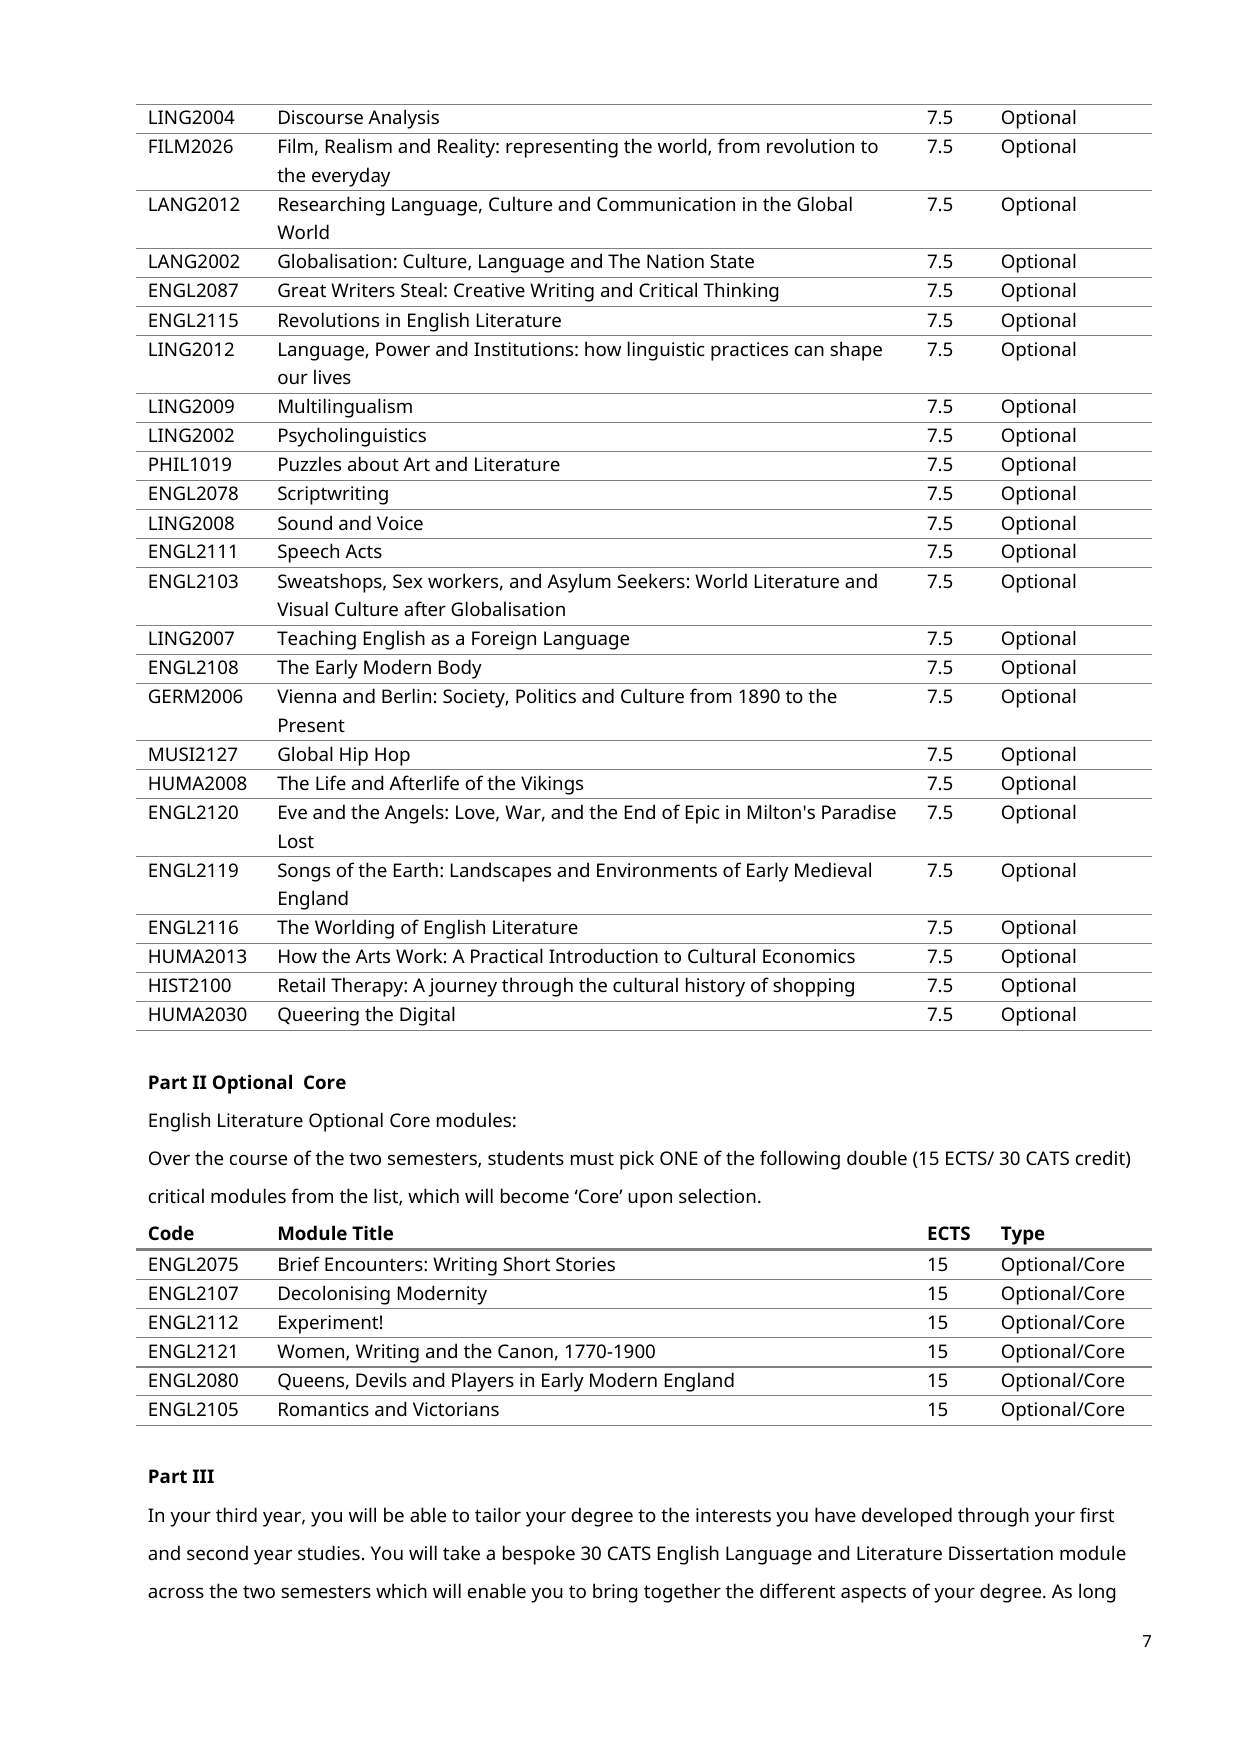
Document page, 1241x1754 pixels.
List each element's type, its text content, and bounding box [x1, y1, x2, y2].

table_cell 7.5 [916, 799, 989, 856]
table_cell Researching Language, Culture and Communication in the Global World [266, 191, 916, 248]
table_cell Type [989, 1220, 1152, 1248]
table_cell 7.5 [916, 278, 989, 306]
table_cell 7.5 [916, 568, 989, 624]
table_cell ENGL2107 [136, 1280, 266, 1308]
table_cell LING2008 [136, 510, 266, 538]
table_cell Romantics and Victorians [266, 1396, 916, 1424]
table_cell 15 [916, 1309, 989, 1337]
table_cell Vienna and Berlin: Society, Politics and Culture from 1890 to the Present [266, 684, 916, 740]
table_cell The Worlding of English Literature [266, 915, 916, 943]
table_cell ENGL2115 [136, 307, 266, 335]
table_cell Discourse Analysis [266, 105, 916, 132]
table_cell Optional [989, 915, 1152, 943]
table_cell ENGL2120 [136, 799, 266, 856]
table_cell ENGL2112 [136, 1309, 266, 1337]
table_cell Puzzles about Art and Literature [266, 452, 916, 480]
table_cell 7.5 [916, 539, 989, 567]
table_cell Experiment! [266, 1309, 916, 1337]
table_cell Revolutions in English Literature [266, 307, 916, 335]
table_cell 15 [916, 1251, 989, 1279]
table_cell ENGL2111 [136, 539, 266, 567]
table_cell 7.5 [916, 510, 989, 538]
table_cell LING2012 [136, 336, 266, 392]
table_cell 7.5 [916, 423, 989, 451]
table_cell 7.5 [916, 307, 989, 335]
table_cell MUSI2127 [136, 741, 266, 769]
table_cell 7.5 [916, 452, 989, 480]
table_cell Sound and Voice [266, 510, 916, 538]
table_cell Optional [989, 799, 1152, 856]
table_cell Optional [989, 278, 1152, 306]
table_cell Psycholinguistics [266, 423, 916, 451]
table_cell 15 [916, 1280, 989, 1308]
table_cell Optional [989, 568, 1152, 624]
table_cell HUMA2030 [136, 1002, 266, 1030]
table_cell ENGL2105 [136, 1396, 266, 1424]
table_cell Optional [989, 973, 1152, 1001]
table_cell ENGL2078 [136, 481, 266, 509]
table_cell FILM2026 [136, 134, 266, 190]
table_cell LANG2002 [136, 249, 266, 277]
table_cell ENGL2087 [136, 278, 266, 306]
table_cell Global Hip Hop [266, 741, 916, 769]
table_cell Women, Writing and the Canon, 1770-1900 [266, 1338, 916, 1366]
table_cell 7.5 [916, 655, 989, 683]
table_cell 7.5 [916, 249, 989, 277]
table_cell 7.5 [916, 973, 989, 1001]
table_cell Scriptwriting [266, 481, 916, 509]
table_cell LANG2012 [136, 191, 266, 248]
table_cell 7.5 [916, 944, 989, 972]
table_cell 7.5 [916, 741, 989, 769]
table_cell Queering the Digital [266, 1002, 916, 1030]
table_cell Optional [989, 249, 1152, 277]
table_cell Optional/Core [989, 1280, 1152, 1308]
table_cell Optional [989, 626, 1152, 653]
table_cell ENGL2116 [136, 915, 266, 943]
table_cell Speech Acts [266, 539, 916, 567]
table_cell 7.5 [916, 134, 989, 190]
table_cell 15 [916, 1338, 989, 1366]
table_cell HUMA2013 [136, 944, 266, 972]
table_cell 7.5 [916, 336, 989, 392]
table_cell Queens, Devils and Players in Early Modern England [266, 1368, 916, 1395]
table_cell Songs of the Earth: Landscapes and Environments of Early Medieval England [266, 857, 916, 913]
table_cell 7.5 [916, 1002, 989, 1030]
table_cell The Life and Afterlife of the Vikings [266, 770, 916, 798]
table_cell LING2004 [136, 105, 266, 132]
table_cell Optional [989, 857, 1152, 913]
table_cell 7.5 [916, 915, 989, 943]
table_cell Optional/Core [989, 1368, 1152, 1395]
table_cell ENGL2080 [136, 1368, 266, 1395]
table_cell 7.5 [916, 626, 989, 653]
table_cell Optional [989, 1002, 1152, 1030]
table_cell 7.5 [916, 857, 989, 913]
table_cell 7.5 [916, 394, 989, 422]
table_cell How the Arts Work: A Practical Introduction to Cultural Economics [266, 944, 916, 972]
table_cell Optional/Core [989, 1309, 1152, 1337]
table_cell Optional [989, 423, 1152, 451]
table_cell Optional/Core [989, 1338, 1152, 1366]
table_cell ENGL2121 [136, 1338, 266, 1366]
table_cell Optional [989, 770, 1152, 798]
table_cell LING2009 [136, 394, 266, 422]
table_cell Brief Encounters: Writing Short Stories [266, 1251, 916, 1279]
table_cell 15 [916, 1368, 989, 1395]
table_cell ECTS [916, 1220, 989, 1248]
table_cell Optional/Core [989, 1251, 1152, 1279]
table_cell Module Title [266, 1220, 916, 1248]
table_cell Teaching English as a Foreign Language [266, 626, 916, 653]
table_cell HIST2100 [136, 973, 266, 1001]
table_cell 7.5 [916, 191, 989, 248]
table_cell ENGL2075 [136, 1251, 266, 1279]
table_cell Optional [989, 452, 1152, 480]
table_cell Retail Therapy: A journey through the cultural history of shopping [266, 973, 916, 1001]
table_cell PHIL1019 [136, 452, 266, 480]
table_cell 7.5 [916, 684, 989, 740]
table_cell The Early Modern Body [266, 655, 916, 683]
table_cell GERM2006 [136, 684, 266, 740]
table_cell Optional [989, 394, 1152, 422]
table_cell Code [136, 1220, 266, 1248]
table_cell Optional [989, 741, 1152, 769]
table_cell 7.5 [916, 770, 989, 798]
table_cell ENGL2103 [136, 568, 266, 624]
table_cell 7.5 [916, 481, 989, 509]
table_cell ENGL2119 [136, 857, 266, 913]
table_cell Optional [989, 191, 1152, 248]
table_cell 15 [916, 1396, 989, 1424]
table_cell Eve and the Angels: Love, War, and the End of Epic in Milton's Paradise Lost [266, 799, 916, 856]
table_cell HUMA2008 [136, 770, 266, 798]
table_cell Optional [989, 105, 1152, 132]
table_cell Globalisation: Culture, Language and The Nation State [266, 249, 916, 277]
table_cell Part II Optional Core English Literature Optional Core modules: Over the course of the two semesters, students must pick ONE of the following double (15 ECTS/ 30 CATS credit) critical modules from the list, which will become ‘Core’ upon selection. [136, 1031, 1152, 1220]
table_cell Optional [989, 510, 1152, 538]
table_cell LING2002 [136, 423, 266, 451]
table_cell 7.5 [916, 105, 989, 132]
table_cell Great Writers Steal: Creative Writing and Critical Thinking [266, 278, 916, 306]
table_cell Optional [989, 481, 1152, 509]
table_cell LING2007 [136, 626, 266, 653]
table_cell Language, Power and Institutions: how linguistic practices can shape our lives [266, 336, 916, 392]
table_cell Part III In your third year, you will be able to tailor your degree to the interests you have developed through your first and second year studies. You will take a bespoke 30 CATS English Language and Literature Dissertation module across the two semesters which will enable you to bring together the different aspects of your degree. As long [136, 1426, 1152, 1604]
table_cell Optional [989, 307, 1152, 335]
table_cell Optional [989, 539, 1152, 567]
table_cell ENGL2108 [136, 655, 266, 683]
table_cell Optional [989, 336, 1152, 392]
table_cell Optional [989, 944, 1152, 972]
table_cell Optional [989, 134, 1152, 190]
table_cell Sweatshops, Sex workers, and Asylum Seekers: World Literature and Visual Culture after Globalisation [266, 568, 916, 624]
table_cell Optional [989, 655, 1152, 683]
table_cell Optional/Core [989, 1396, 1152, 1424]
table_cell Decolonising Modernity [266, 1280, 916, 1308]
table_cell Optional [989, 684, 1152, 740]
table_cell Multilingualism [266, 394, 916, 422]
table_cell Film, Realism and Reality: representing the world, from revolution to the everyday [266, 134, 916, 190]
